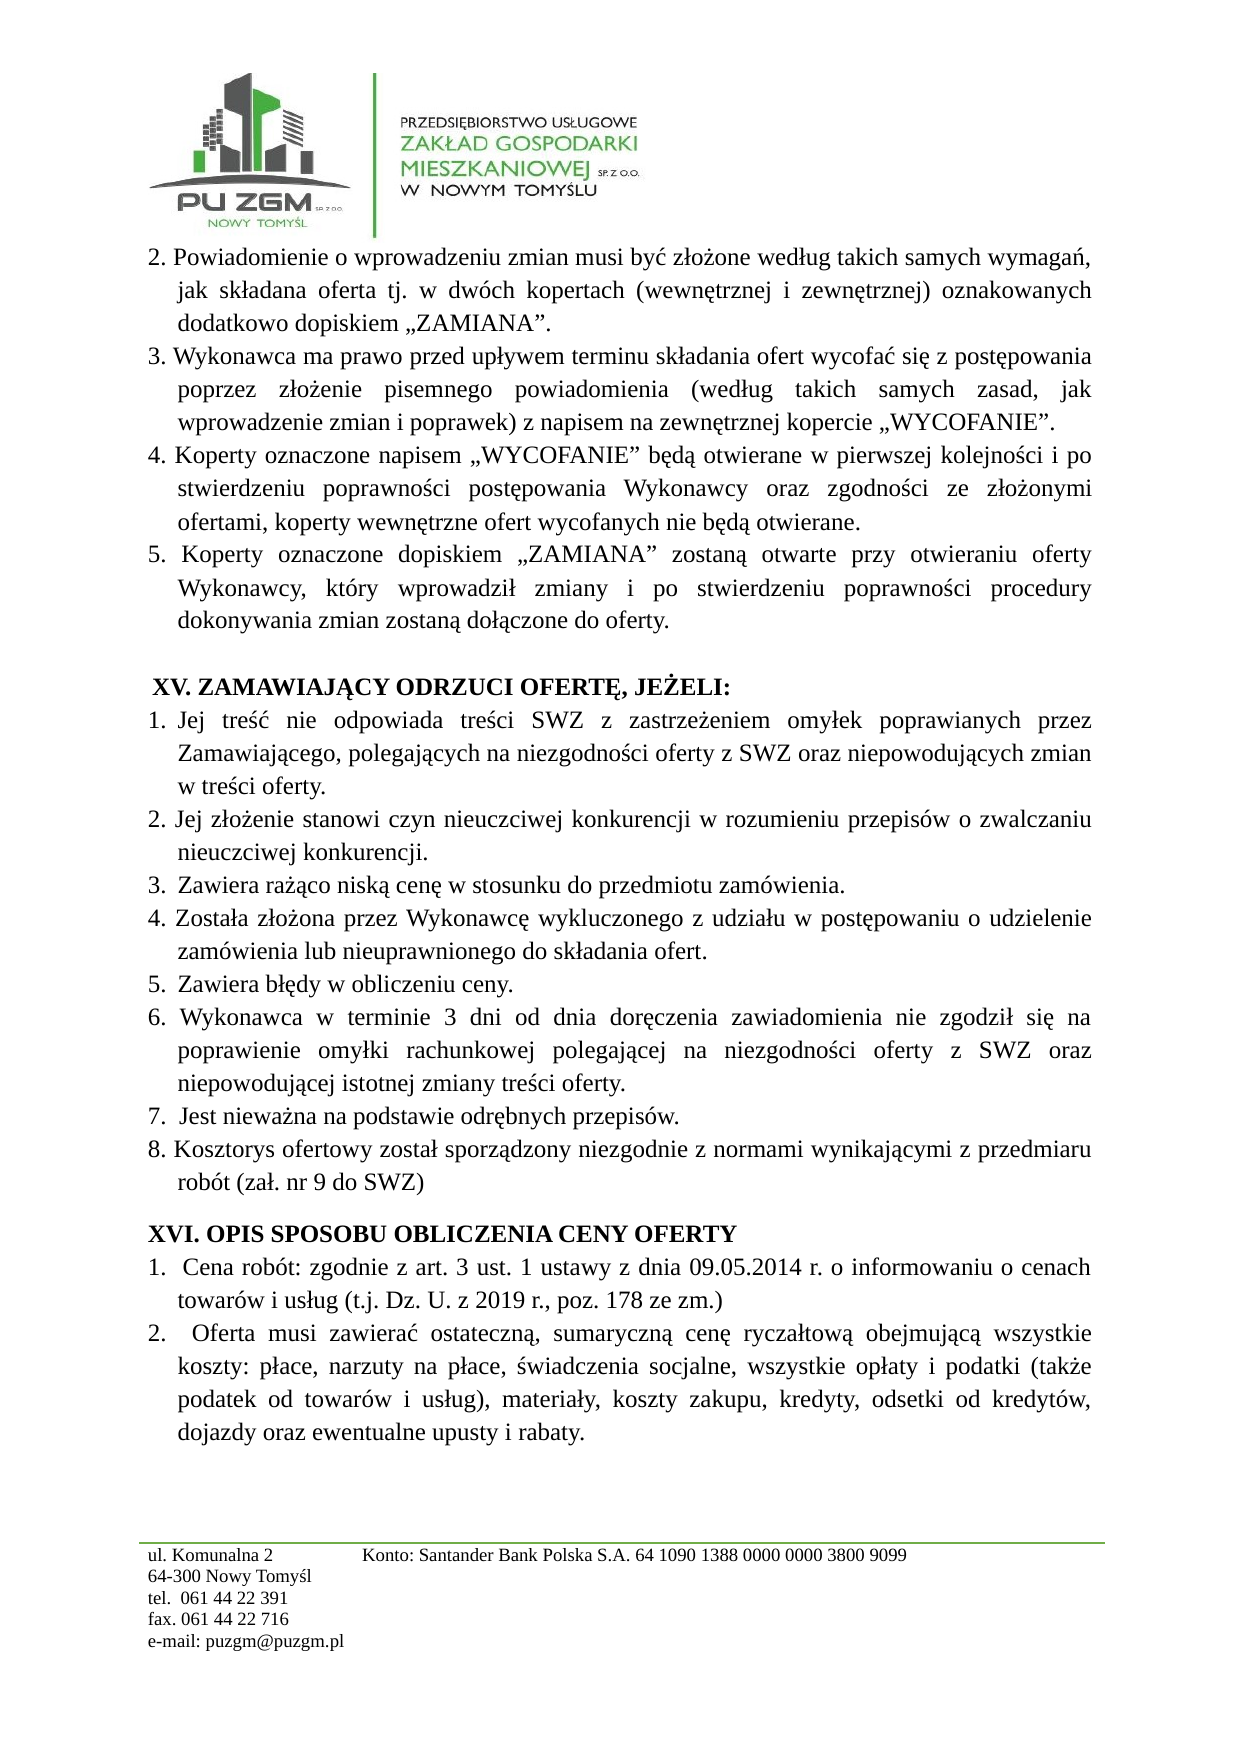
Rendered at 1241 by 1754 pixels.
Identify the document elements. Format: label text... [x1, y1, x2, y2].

text 3. Zawiera rażąco niską cenę w stosunku do przedmiotu zamówienia. [148, 870, 1093, 898]
text 8. Kosztorys ofertowy został sporządzony niezgodnie z normami wynikającymi z przedmiaru robót (zał. nr 9 do SWZ) [148, 1134, 1093, 1196]
text 1. Jej treść nie odpowiada treści SWZ z zastrzeżeniem omyłek poprawianych przez Zamawiającego, polegających na niezgodności oferty z SWZ oraz niepowodujących zmian w treści oferty. [148, 705, 1093, 799]
text 5. Koperty oznaczone dopiskiem „ZAMIANA” zostaną otwarte przy otwieraniu oferty Wykonawcy, który wprowadził zmiany i po stwierdzeniu poprawności procedury dokonywania zmian zostaną dołączone do oferty. [148, 539, 1093, 634]
text 7. Jest nieważna na podstawie odrębnych przepisów. [148, 1101, 1093, 1130]
text 1. Cena robót: zgodnie z art. 3 ust. 1 ustawy z dnia 09.05.2014 r. o informowaniu o cenach towarów i usług (t.j. Dz. U. z 2019 r., poz. 178 ze zm.) [148, 1252, 1093, 1313]
text 6. Wykonawca w terminie 3 dni od dnia doręczenia zawiadomienia nie zgodził się na poprawienie omyłki rachunkowej polegającej na niezgodności oferty z SWZ oraz niepowodującej istotnej zmiany treści oferty. [148, 1002, 1093, 1097]
text 2. Powiadomienie o wprowadzeniu zmian musi być złożone według takich samych wymagań, jak składana oferta tj. w dwóch kopertach (wewnętrznej i zewnętrznej) oznakowanych dodatkowo dopiskiem „ZAMIANA”. [148, 242, 1093, 337]
text 5. Zawiera błędy w obliczeniu ceny. [148, 969, 1093, 998]
text XV. ZAMAWIAJĄCY ODRZUCI OFERTĘ, JEŻELI: [152, 672, 1093, 700]
picture [147, 73, 655, 243]
text 4. Została złożona przez Wykonawcę wykluczonego z udziału w postępowaniu o udzielenie zamówienia lub nieuprawnionego do składania ofert. [148, 903, 1093, 964]
text 3. Wykonawca ma prawo przed upływem terminu składania ofert wycofać się z postępowania poprzez złożenie pisemnego powiadomienia (według takich samych zasad, jak wprowadzenie zmian i poprawek) z napisem na zewnętrznej kopercie „WYCOFANIE”. [148, 341, 1093, 436]
text XVI. OPIS SPOSOBU OBLICZENIA CENY OFERTY [148, 1219, 1093, 1247]
text 2. Jej złożenie stanowi czyn nieuczciwej konkurencji w rozumieniu przepisów o zwalczaniu nieuczciwej konkurencji. [148, 804, 1093, 866]
text 4. Koperty oznaczone napisem „WYCOFANIE” będą otwierane w pierwszej kolejności i po stwierdzeniu poprawności postępowania Wykonawcy oraz zgodności ze złożonymi ofertami, koperty wewnętrzne ofert wycofanych nie będą otwierane. [148, 441, 1093, 535]
text 2. Oferta musi zawierać ostateczną, sumaryczną cenę ryczałtową obejmującą wszystkie koszty: płace, narzuty na płace, świadczenia socjalne, wszystkie opłaty i podatki (także podatek od towarów i usług), materiały, koszty zakupu, kredyty, odsetki od kredytów, dojazdy oraz ewentualne upusty i rabaty. [148, 1318, 1093, 1446]
